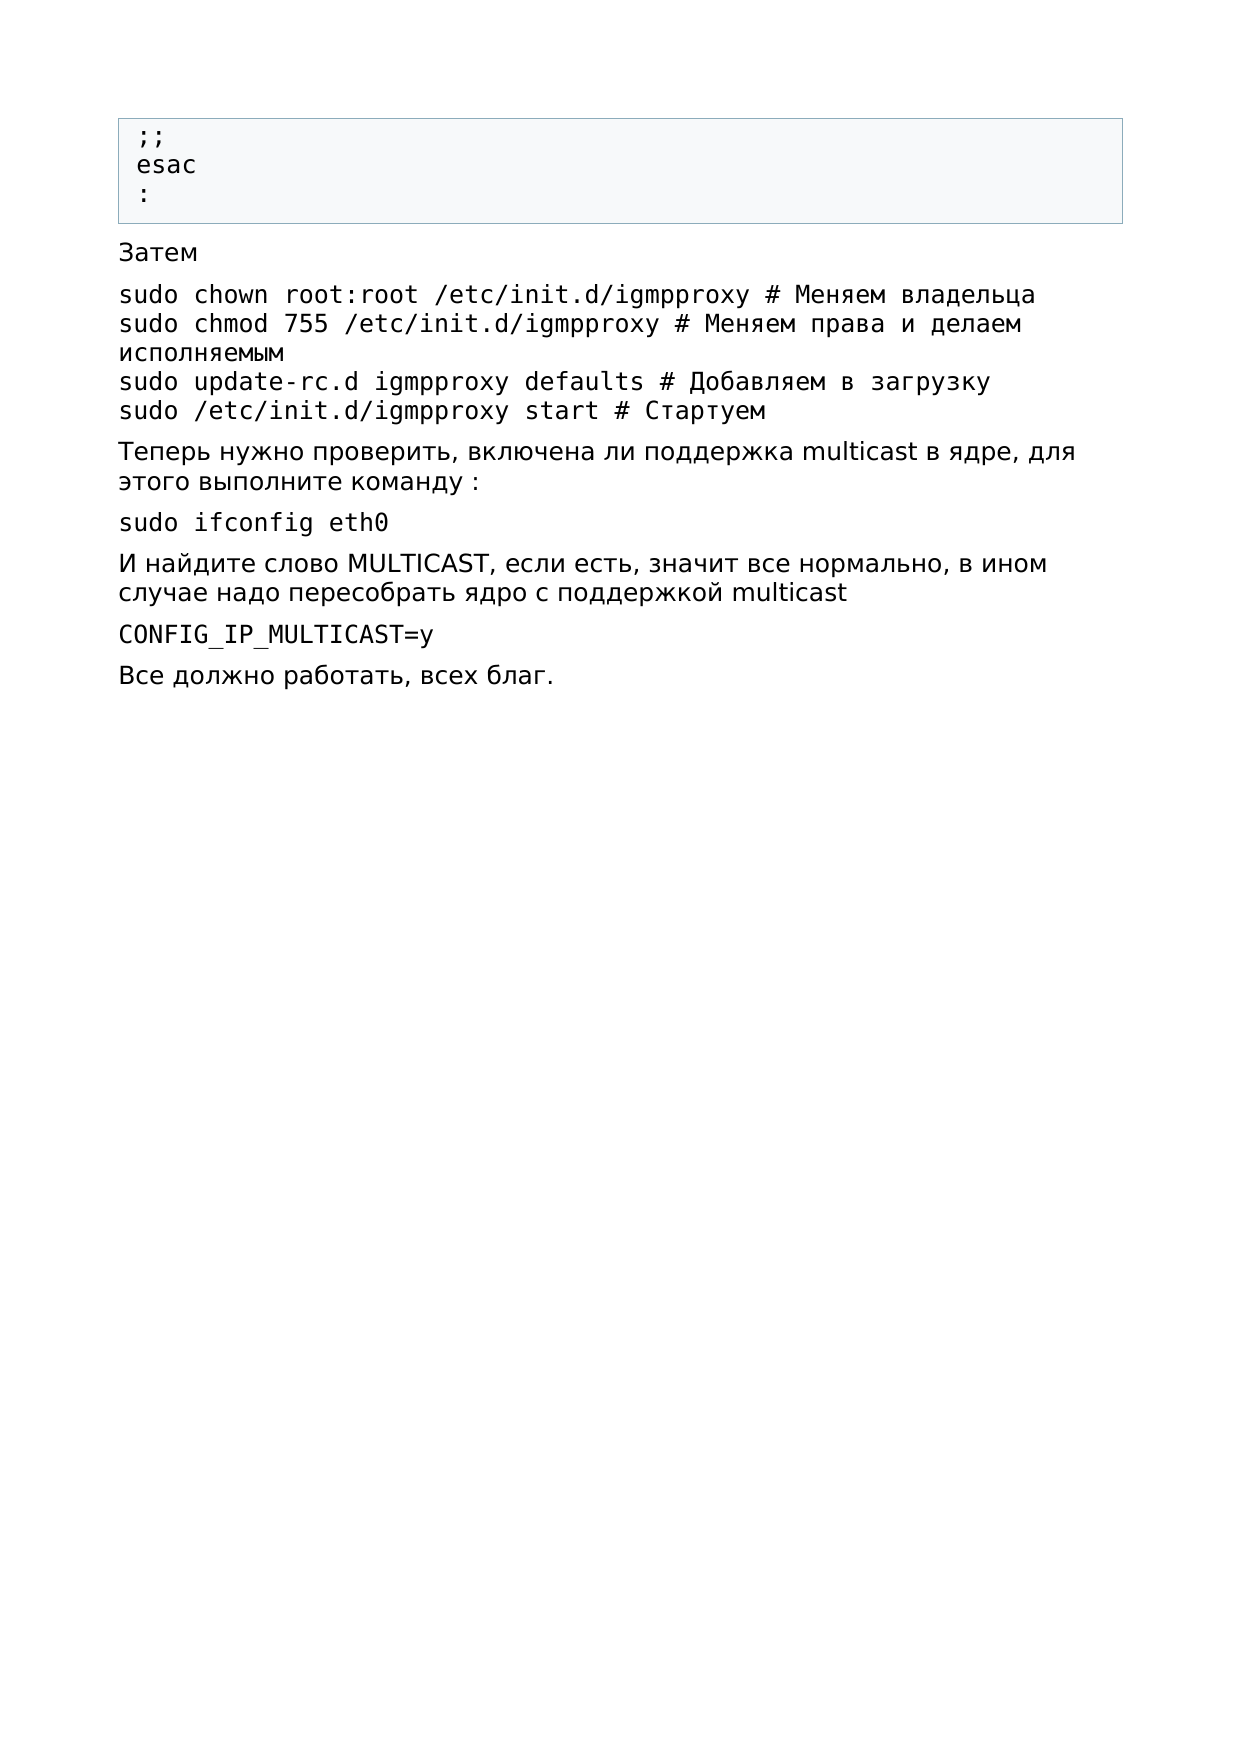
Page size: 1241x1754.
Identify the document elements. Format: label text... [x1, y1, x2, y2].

text Теперь нужно проверить, включена ли поддержка multicast в ядре, для этого выполните команду : [118, 437, 1122, 496]
table_header ;; esac : [119, 119, 1122, 223]
text CONFIG_IP_MULTICAST=y [118, 620, 1122, 649]
text Затем [118, 238, 1122, 267]
text Все должно работать, всех благ. [118, 661, 1122, 690]
text sudo ifconfig eth0 [118, 508, 1122, 537]
text sudo chown root:root /etc/init.d/igmpproxy # Меняем владельца sudo chmod 755 /etc/init.d/igmpproxy # Меняем права и делаем исполняемым sudo update-rc.d igmpproxy defaults # Добавляем в загрузку sudo /etc/init.d/igmpproxy start # Стартуем [118, 280, 1122, 426]
text И найдите слово MULTICAST, если есть, значит все нормально, в ином случае надо пересобрать ядро с поддержкой multicast [118, 549, 1122, 608]
